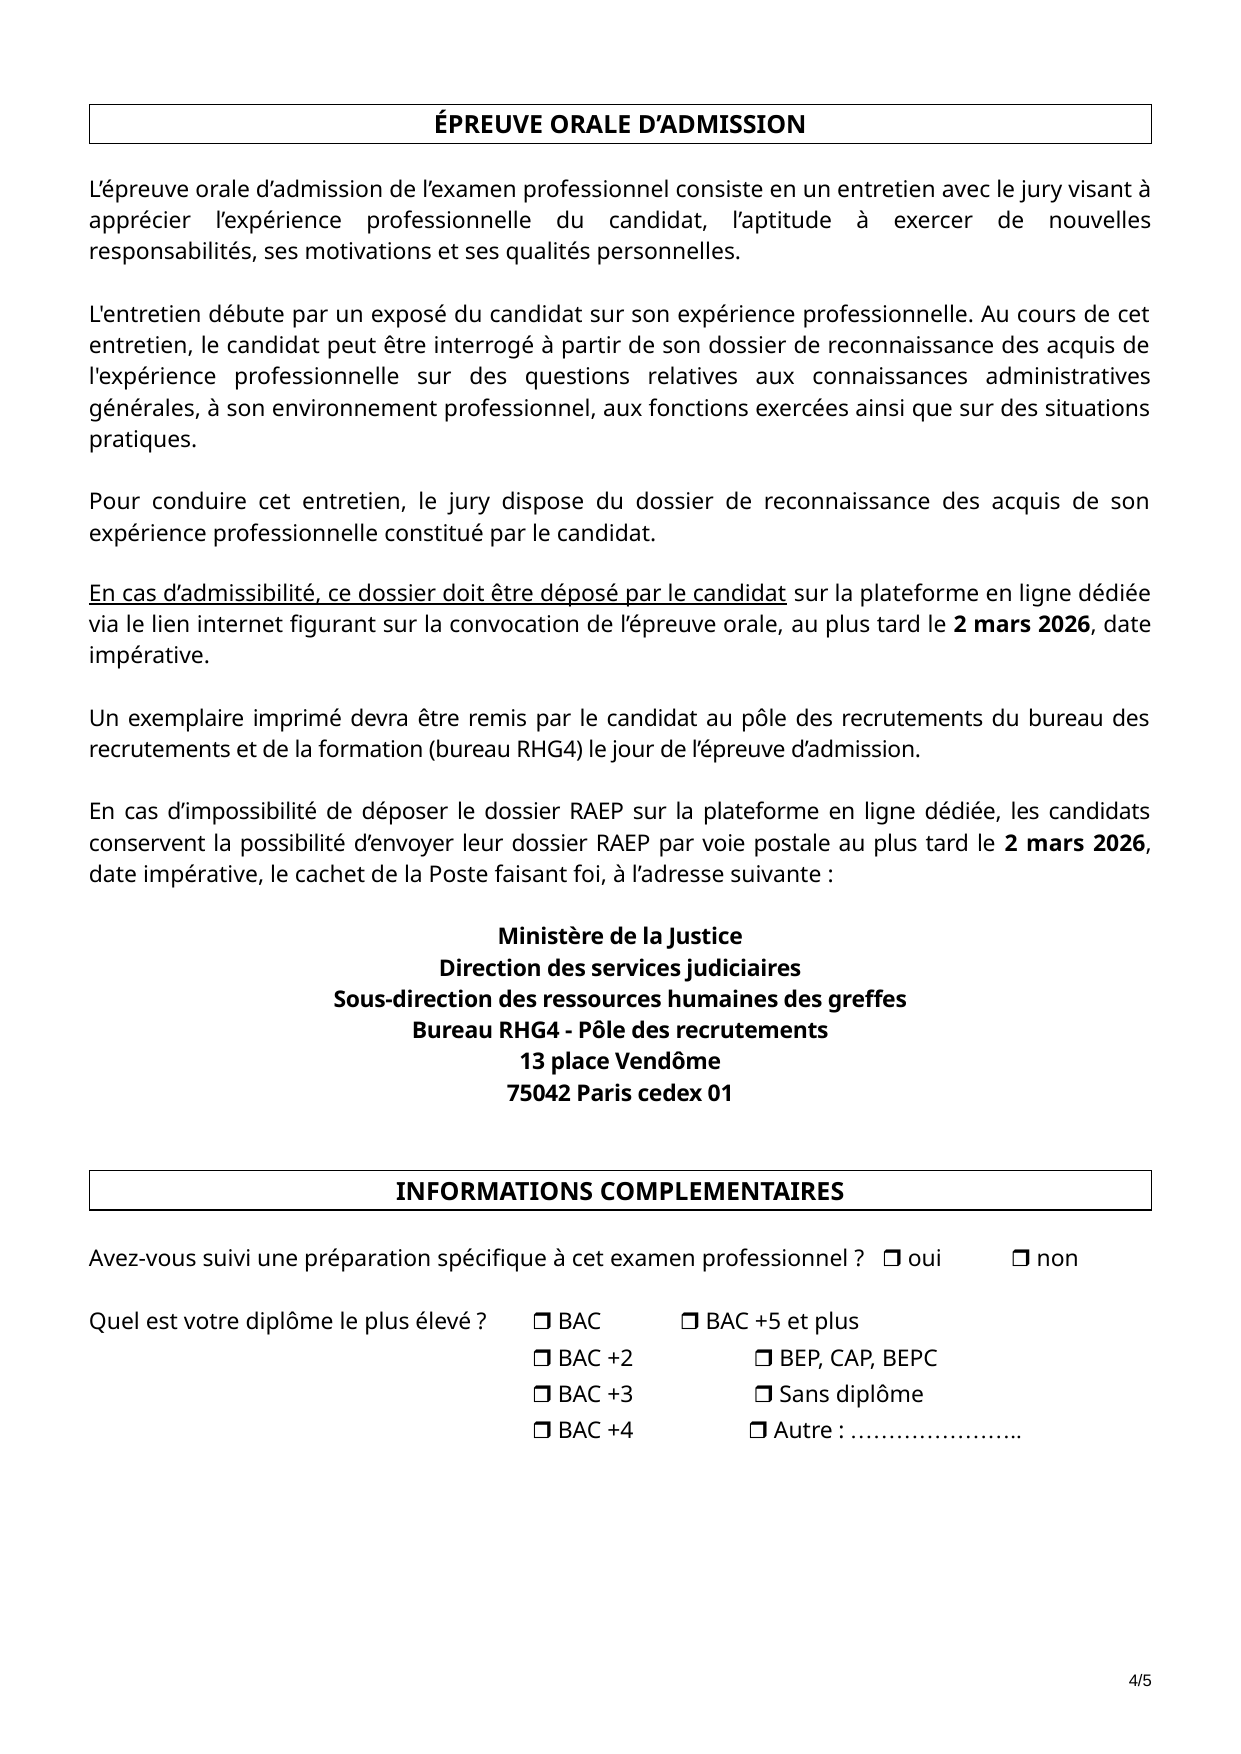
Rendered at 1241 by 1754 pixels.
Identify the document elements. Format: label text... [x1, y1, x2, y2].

text 13 place Vendôme [89, 1045, 1152, 1077]
text  BAC +4  Autre : ………………….. [458, 1414, 1152, 1446]
text En cas d’admissibilité, ce dossier doit être déposé par le candidat sur la plateforme en ligne dédiée via le lien internet figurant sur la convocation de l’épreuve orale, au plus tard le 2 mars 2026, date impérative. [89, 577, 1152, 670]
text Ministère de la Justice [89, 920, 1152, 952]
text En cas d’impossibilité de déposer le dossier RAEP sur la plateforme en ligne dédiée, les candidats conservent la possibilité d’envoyer leur dossier RAEP par voie postale au plus tard le 2 mars 2026, date impérative, le cachet de la Poste faisant foi, à l’adresse suivante : [89, 795, 1152, 889]
subtitle 75042 Paris cedex 01 [89, 1077, 1152, 1108]
text Sous-direction des ressources humaines des greffes [89, 983, 1152, 1014]
text ÉPREUVE ORALE D’ADMISSION [90, 105, 1151, 143]
text  BAC +3  Sans diplôme [458, 1378, 1152, 1409]
text INFORMATIONS COMPLEMENTAIRES [90, 1171, 1151, 1209]
text Direction des services judiciaires [89, 952, 1152, 983]
text L’épreuve orale d’admission de l’examen professionnel consiste en un entretien avec le jury visant à apprécier l’expérience professionnelle du candidat, l’aptitude à exercer de nouvelles responsabilités, ses motivations et ses qualités personnelles. [89, 173, 1152, 267]
text Bureau RHG4 - Pôle des recrutements [89, 1014, 1152, 1045]
text Pour conduire cet entretien, le jury dispose du dossier de reconnaissance des acquis de son expérience professionnelle constitué par le candidat. [89, 485, 1152, 548]
text  BAC +2  BEP, CAP, BEPC [458, 1341, 1152, 1373]
text Avez-vous suivi une préparation spécifique à cet examen professionnel ?  oui  non [89, 1242, 1152, 1273]
text Un exemplaire imprimé devra être remis par le candidat au pôle des recrutements du bureau des recrutements et de la formation (bureau RHG4) le jour de l’épreuve d’admission. [89, 702, 1152, 764]
text L'entretien débute par un exposé du candidat sur son expérience professionnelle. Au cours de cet entretien, le candidat peut être interrogé à partir de son dossier de reconnaissance des acquis de l'expérience professionnelle sur des questions relatives aux connaissances administratives générales, à son environnement professionnel, aux fonctions exercées ainsi que sur des situations pratiques. [89, 298, 1152, 454]
text Quel est votre diplôme le plus élevé ?  BAC  BAC +5 et plus [89, 1305, 1152, 1336]
